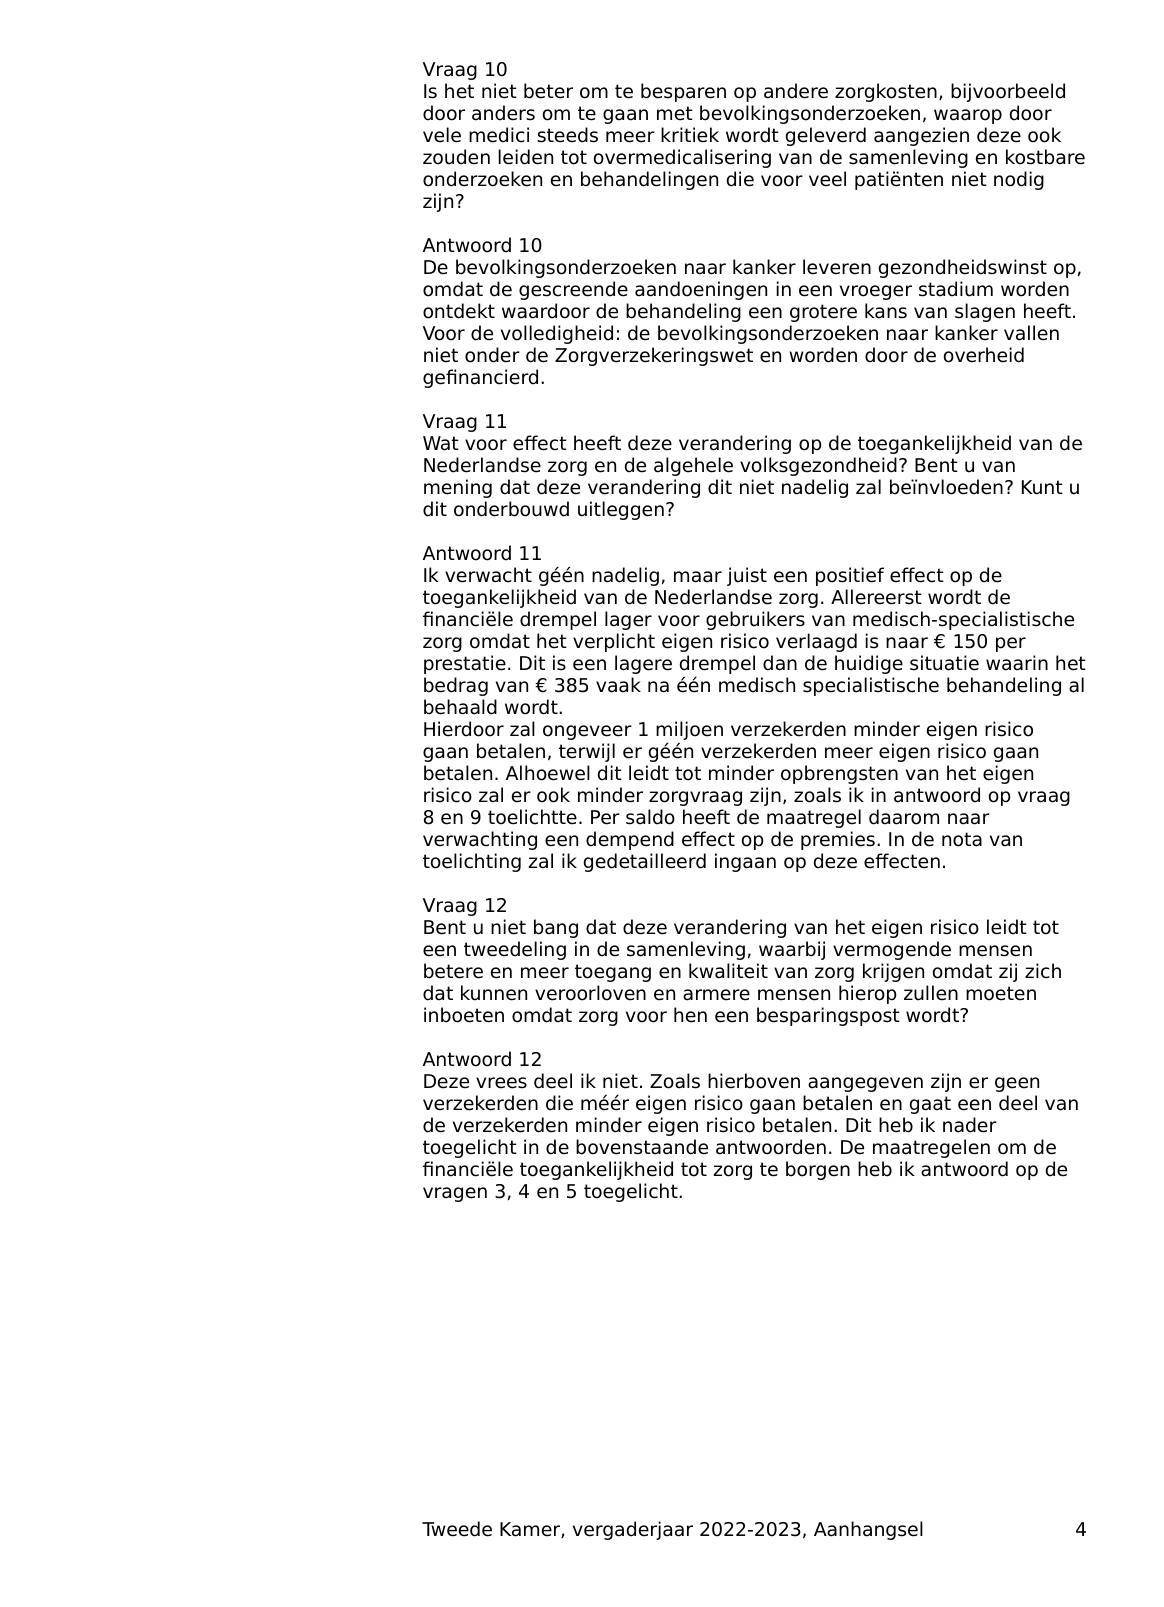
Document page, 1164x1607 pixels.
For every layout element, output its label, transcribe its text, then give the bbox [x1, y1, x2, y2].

text Ik verwacht géén nadelig, maar juist een positief effect op de toegankelijkheid van de Nederlandse zorg. Allereerst wordt de financiële drempel lager voor gebruikers van medisch-specialistische zorg omdat het verplicht eigen risico verlaagd is naar € 150 per prestatie. Dit is een lagere drempel dan de huidige situatie waarin het bedrag van € 385 vaak na één medisch specialistische behandeling al behaald wordt. [422, 565, 1087, 719]
text Vraag 12 [422, 895, 1087, 917]
text Antwoord 10 [422, 235, 1087, 257]
text Voor de volledigheid: de bevolkingsonderzoeken naar kanker vallen niet onder de Zorgverzekeringswet en worden door de overheid gefinancierd. [422, 323, 1087, 389]
text Vraag 11 [422, 411, 1087, 433]
text Antwoord 11 [422, 543, 1087, 565]
text De bevolkingsonderzoeken naar kanker leveren gezondheidswinst op, omdat de gescreende aandoeningen in een vroeger stadium worden ontdekt waardoor de behandeling een grotere kans van slagen heeft. [422, 257, 1087, 323]
text Antwoord 12 [422, 1049, 1087, 1071]
text Deze vrees deel ik niet. Zoals hierboven aangegeven zijn er geen verzekerden die méér eigen risico gaan betalen en gaat een deel van de verzekerden minder eigen risico betalen. Dit heb ik nader toegelicht in de bovenstaande antwoorden. De maatregelen om de financiële toegankelijkheid tot zorg te borgen heb ik antwoord op de vragen 3, 4 en 5 toegelicht. [422, 1071, 1087, 1203]
text Is het niet beter om te besparen op andere zorgkosten, bijvoorbeeld door anders om te gaan met bevolkingsonderzoeken, waarop door vele medici steeds meer kritiek wordt geleverd aangezien deze ook zouden leiden tot overmedicalisering van de samenleving en kostbare onderzoeken en behandelingen die voor veel patiënten niet nodig zijn? [422, 81, 1087, 213]
text Hierdoor zal ongeveer 1 miljoen verzekerden minder eigen risico gaan betalen, terwijl er géén verzekerden meer eigen risico gaan betalen. Alhoewel dit leidt tot minder opbrengsten van het eigen risico zal er ook minder zorgvraag zijn, zoals ik in antwoord op vraag 8 en 9 toelichtte. Per saldo heeft de maatregel daarom naar verwachting een dempend effect op de premies. In de nota van toelichting zal ik gedetailleerd ingaan op deze effecten. [422, 719, 1087, 873]
text Wat voor effect heeft deze verandering op de toegankelijkheid van de Nederlandse zorg en de algehele volksgezondheid? Bent u van mening dat deze verandering dit niet nadelig zal beïnvloeden? Kunt u dit onderbouwd uitleggen? [422, 433, 1087, 521]
text Bent u niet bang dat deze verandering van het eigen risico leidt tot een tweedeling in de samenleving, waarbij vermogende mensen betere en meer toegang en kwaliteit van zorg krijgen omdat zij zich dat kunnen veroorloven en armere mensen hierop zullen moeten inboeten omdat zorg voor hen een besparingspost wordt? [422, 917, 1087, 1027]
text Vraag 10 [422, 59, 1087, 81]
